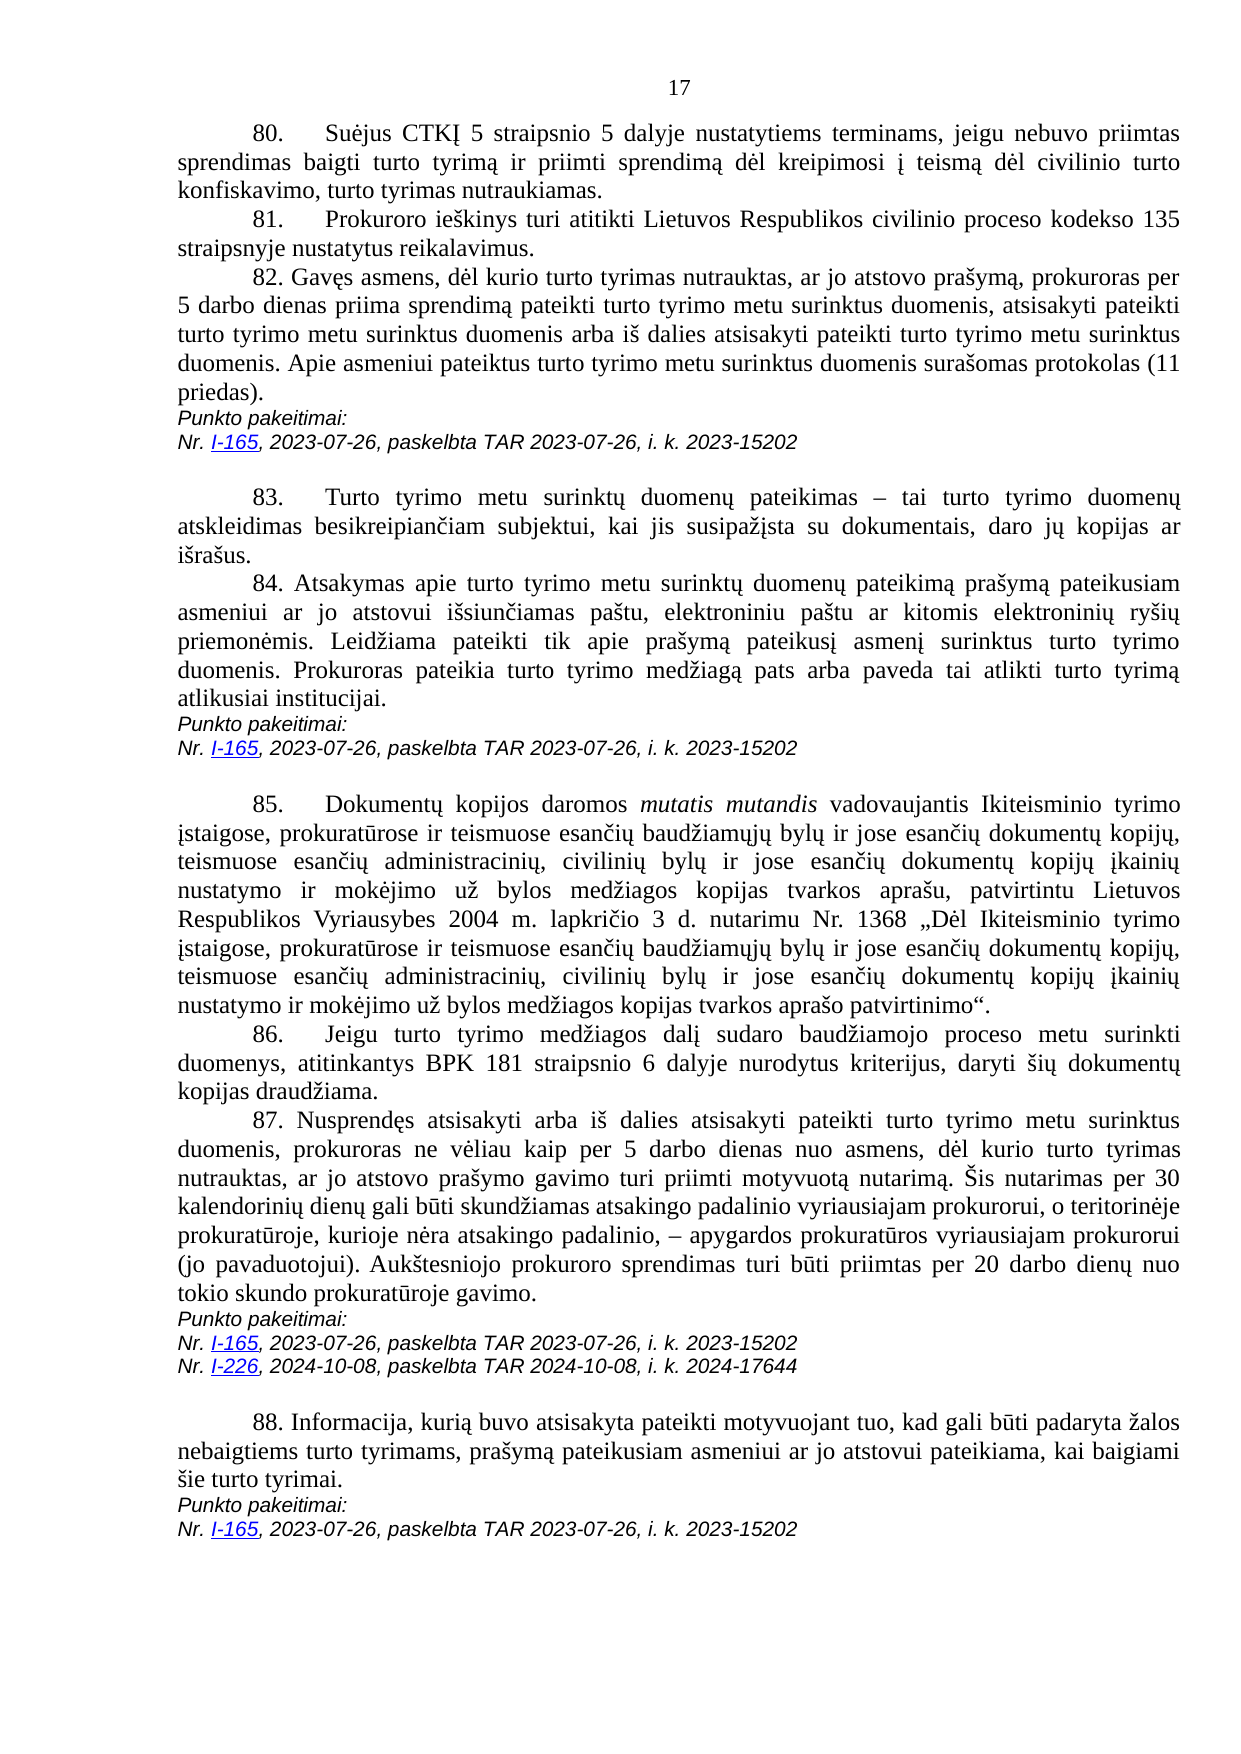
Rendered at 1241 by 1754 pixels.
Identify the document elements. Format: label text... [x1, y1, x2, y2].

text 84. Atsakymas apie turto tyrimo metu surinktų duomenų pateikimą prašymą pateikusiam asmeniui ar jo atstovui išsiunčiamas paštu, elektroniniu paštu ar kitomis elektroninių ryšių priemonėmis. Leidžiama pateikti tik apie prašymą pateikusį asmenį surinktus turto tyrimo duomenis. Prokuroras pateikia turto tyrimo medžiagą pats arba paveda tai atlikti turto tyrimą atlikusiai institucijai. [177, 568, 1181, 712]
text Punkto pakeitimai: [177, 1306, 1181, 1330]
text 85. Dokumentų kopijos daromos mutatis mutandis vadovaujantis Ikiteisminio tyrimo įstaigose, prokuratūrose ir teismuose esančių baudžiamųjų bylų ir jose esančių dokumentų kopijų, teismuose esančių administracinių, civilinių bylų ir jose esančių dokumentų kopijų įkainių nustatymo ir mokėjimo už bylos medžiagos kopijas tvarkos aprašu, patvirtintu Lietuvos Respublikos Vyriausybes 2004 m. lapkričio 3 d. nutarimu Nr. 1368 „Dėl Ikiteisminio tyrimo įstaigose, prokuratūrose ir teismuose esančių baudžiamųjų bylų ir jose esančių dokumentų kopijų, teismuose esančių administracinių, civilinių bylų ir jose esančių dokumentų kopijų įkainių nustatymo ir mokėjimo už bylos medžiagos kopijas tvarkos aprašo patvirtinimo“. [177, 789, 1181, 1019]
text Nr. I-226, 2024-10-08, paskelbta TAR 2024-10-08, i. k. 2024-17644 [177, 1354, 1181, 1378]
text Punkto pakeitimai: [177, 406, 1181, 429]
text 86. Jeigu turto tyrimo medžiagos dalį sudaro baudžiamojo proceso metu surinkti duomenys, atitinkantys BPK 181 straipsnio 6 dalyje nurodytus kriterijus, daryti šių dokumentų kopijas draudžiama. [177, 1019, 1181, 1105]
text Nr. I-165, 2023-07-26, paskelbta TAR 2023-07-26, i. k. 2023-15202 [177, 736, 1181, 760]
text 81. Prokuroro ieškinys turi atitikti Lietuvos Respublikos civilinio proceso kodekso 135 straipsnyje nustatytus reikalavimus. [177, 204, 1181, 262]
text 88. Informacija, kurią buvo atsisakyta pateikti motyvuojant tuo, kad gali būti padaryta žalos nebaigtiems turto tyrimams, prašymą pateikusiam asmeniui ar jo atstovui pateikiama, kai baigiami šie turto tyrimai. [177, 1407, 1181, 1493]
text 83. Turto tyrimo metu surinktų duomenų pateikimas – tai turto tyrimo duomenų atskleidimas besikreipiančiam subjektui, kai jis susipažįsta su dokumentais, daro jų kopijas ar išrašus. [177, 482, 1181, 568]
text 87. Nusprendęs atsisakyti arba iš dalies atsisakyti pateikti turto tyrimo metu surinktus duomenis, prokuroras ne vėliau kaip per 5 darbo dienas nuo asmens, dėl kurio turto tyrimas nutrauktas, ar jo atstovo prašymo gavimo turi priimti motyvuotą nutarimą. Šis nutarimas per 30 kalendorinių dienų gali būti skundžiamas atsakingo padalinio vyriausiajam prokurorui, o teritorinėje prokuratūroje, kurioje nėra atsakingo padalinio, – apygardos prokuratūros vyriausiajam prokurorui (jo pavaduotojui). Aukštesniojo prokuroro sprendimas turi būti priimtas per 20 darbo dienų nuo tokio skundo prokuratūroje gavimo. [177, 1105, 1181, 1306]
text Nr. I-165, 2023-07-26, paskelbta TAR 2023-07-26, i. k. 2023-15202 [177, 1330, 1181, 1354]
text Punkto pakeitimai: [177, 1493, 1181, 1517]
text Nr. I-165, 2023-07-26, paskelbta TAR 2023-07-26, i. k. 2023-15202 [177, 429, 1181, 453]
text Nr. I-165, 2023-07-26, paskelbta TAR 2023-07-26, i. k. 2023-15202 [177, 1517, 1181, 1541]
text 80. Suėjus CTKĮ 5 straipsnio 5 dalyje nustatytiems terminams, jeigu nebuvo priimtas sprendimas baigti turto tyrimą ir priimti sprendimą dėl kreipimosi į teismą dėl civilinio turto konfiskavimo, turto tyrimas nutraukiamas. [177, 118, 1181, 204]
text 82. Gavęs asmens, dėl kurio turto tyrimas nutrauktas, ar jo atstovo prašymą, prokuroras per 5 darbo dienas priima sprendimą pateikti turto tyrimo metu surinktus duomenis, atsisakyti pateikti turto tyrimo metu surinktus duomenis arba iš dalies atsisakyti pateikti turto tyrimo metu surinktus duomenis. Apie asmeniui pateiktus turto tyrimo metu surinktus duomenis surašomas protokolas (11 priedas). [177, 262, 1181, 406]
text Punkto pakeitimai: [177, 712, 1181, 736]
